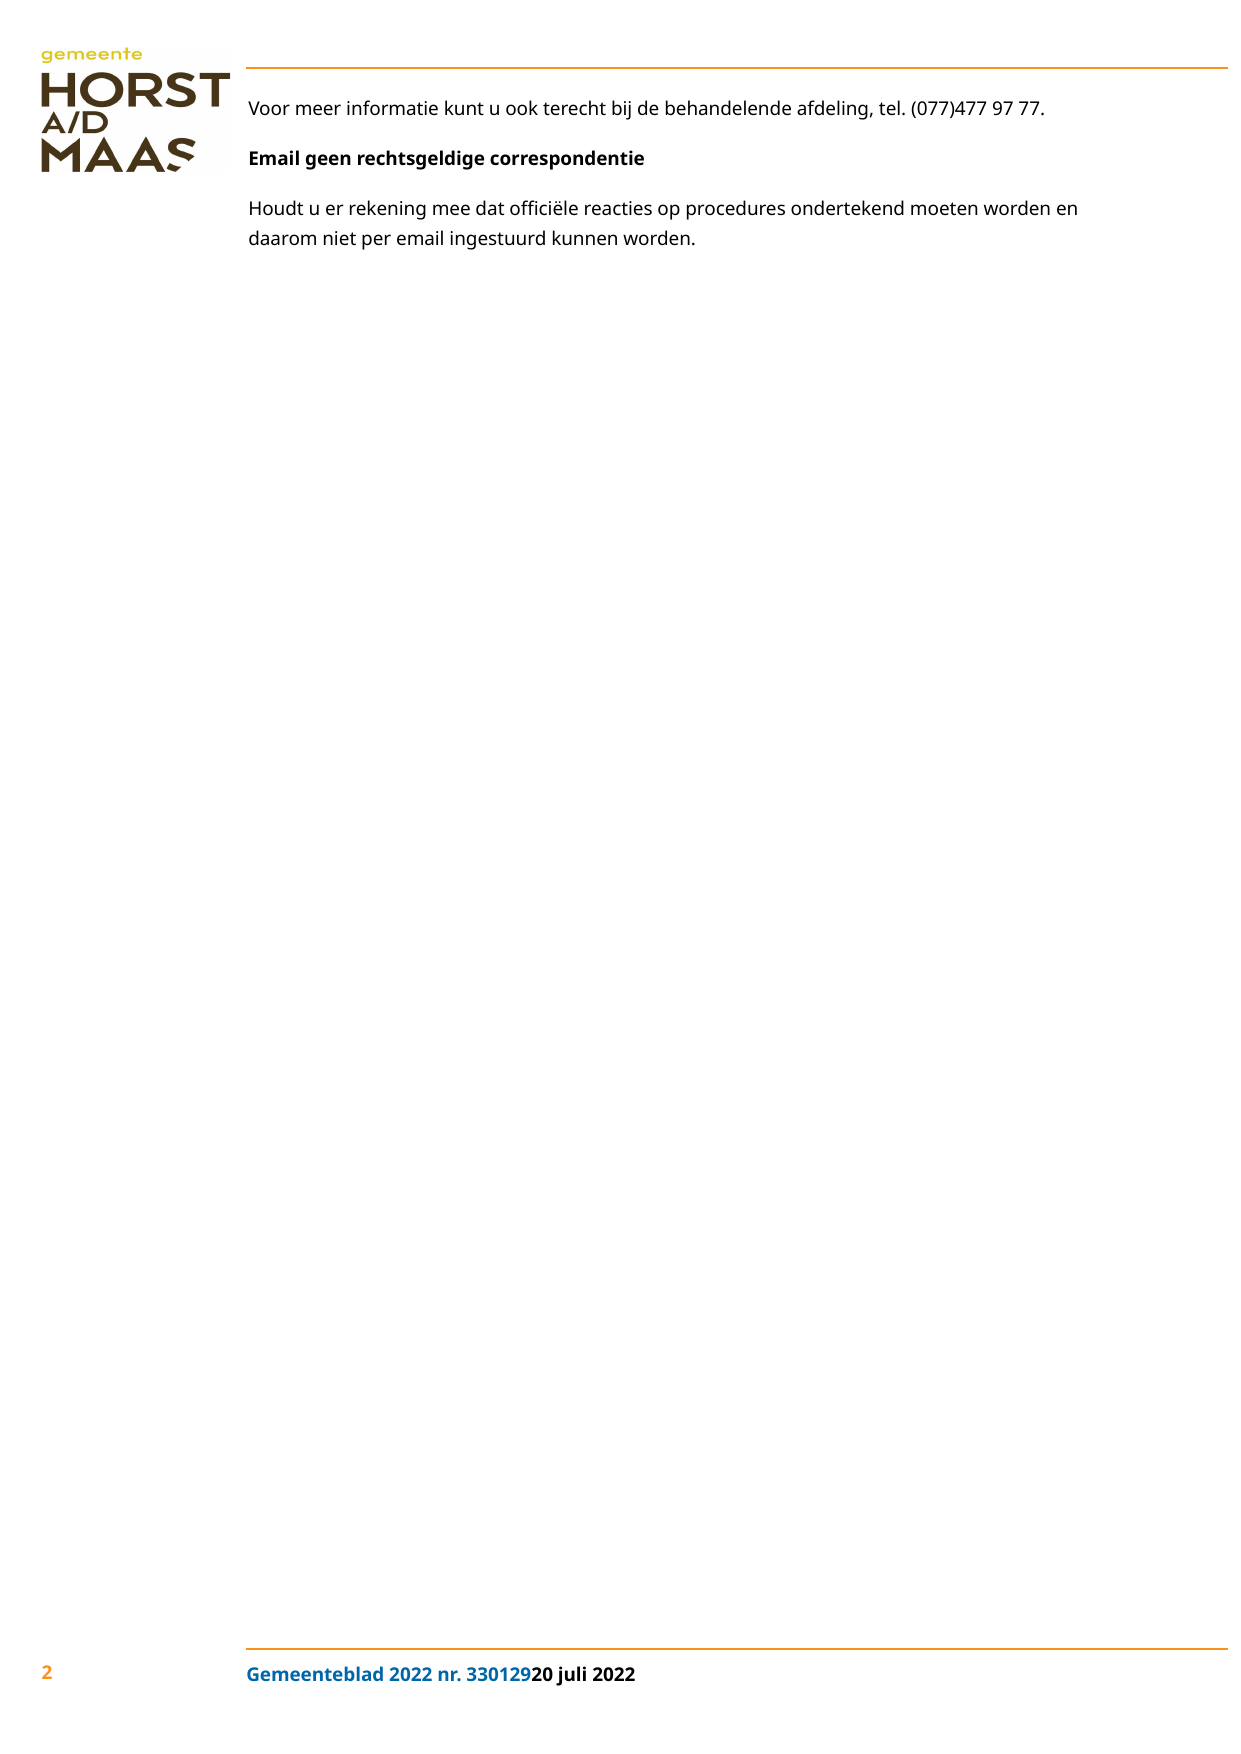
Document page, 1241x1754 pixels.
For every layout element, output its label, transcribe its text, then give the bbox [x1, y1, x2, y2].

picture [41, 47, 231, 172]
text Email geen rechtsgeldige correspondentie [248, 145, 1152, 171]
text Houdt u er rekening mee dat officiële reacties op procedures ondertekend moeten worden en daarom niet per email ingestuurd kunnen worden. [248, 196, 1152, 251]
text Voor meer informatie kunt u ook terecht bij de behandelende afdeling, tel. (077)477 97 77. [248, 95, 1152, 121]
